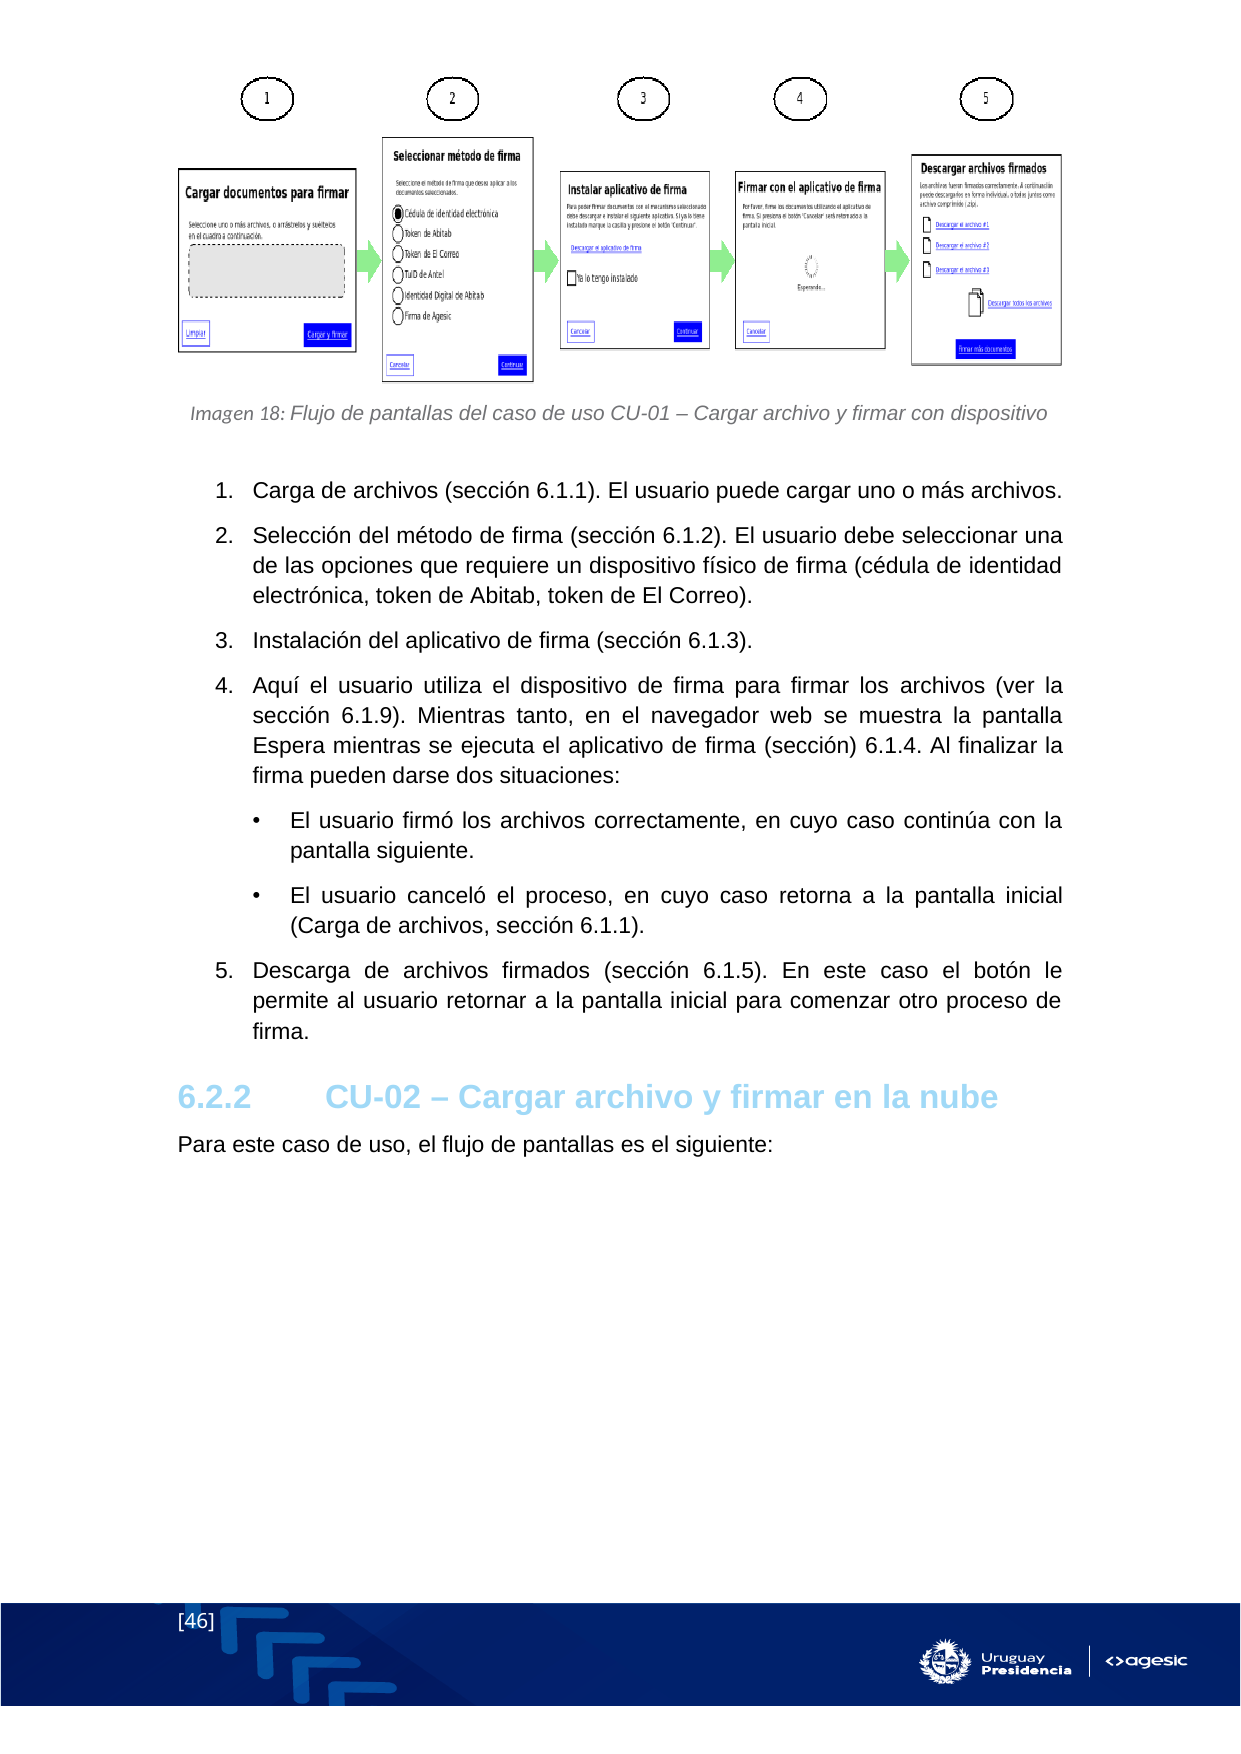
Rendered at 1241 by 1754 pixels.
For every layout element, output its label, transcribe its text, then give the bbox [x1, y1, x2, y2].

list El usuario firmó los archivos correctamente, en cuyo caso continúa con la pantalla siguiente. [252, 807, 1063, 864]
subtitle CU-02 – Cargar archivo y firmar en la nube [177, 1077, 1063, 1115]
list El usuario canceló el proceso, en cuyo caso retorna a la pantalla inicial (Carga de archivos, sección 6.1.1). [252, 882, 1063, 939]
list Instalación del aplicativo de firma (sección 6.1.3). [215, 627, 1063, 653]
text Para este caso de uso, el flujo de pantallas es el siguiente: [177, 1131, 1063, 1157]
list Selección del método de firma (sección 6.1.2). El usuario debe seleccionar una de las opciones que requiere un dispositivo físico de firma (cédula de identidad electrónica, token de Abitab, token de El Correo). [215, 522, 1063, 608]
list Carga de archivos (sección 6.1.1). El usuario puede cargar uno o más archivos. [177, 426, 1063, 503]
list Aquí el usuario utiliza el dispositivo de firma para firmar los archivos (ver la sección 6.1.9). Mientras tanto, en el navegador web se muestra la pantalla Espera mientras se ejecuta el aplicativo de firma (sección) 6.1.4. Al finalizar la firma pueden darse dos situaciones: [215, 672, 1063, 789]
list Imagen 18: Flujo de pantallas del caso de uso CU-01 – Cargar archivo y firmar con dispositivo [177, 388, 1063, 426]
picture [177, 76, 1063, 388]
picture [0, 1603, 1241, 1706]
list Descarga de archivos firmados (sección 6.1.5). En este caso el botón le permite al usuario retornar a la pantalla inicial para comenzar otro proceso de firma. [215, 957, 1063, 1044]
